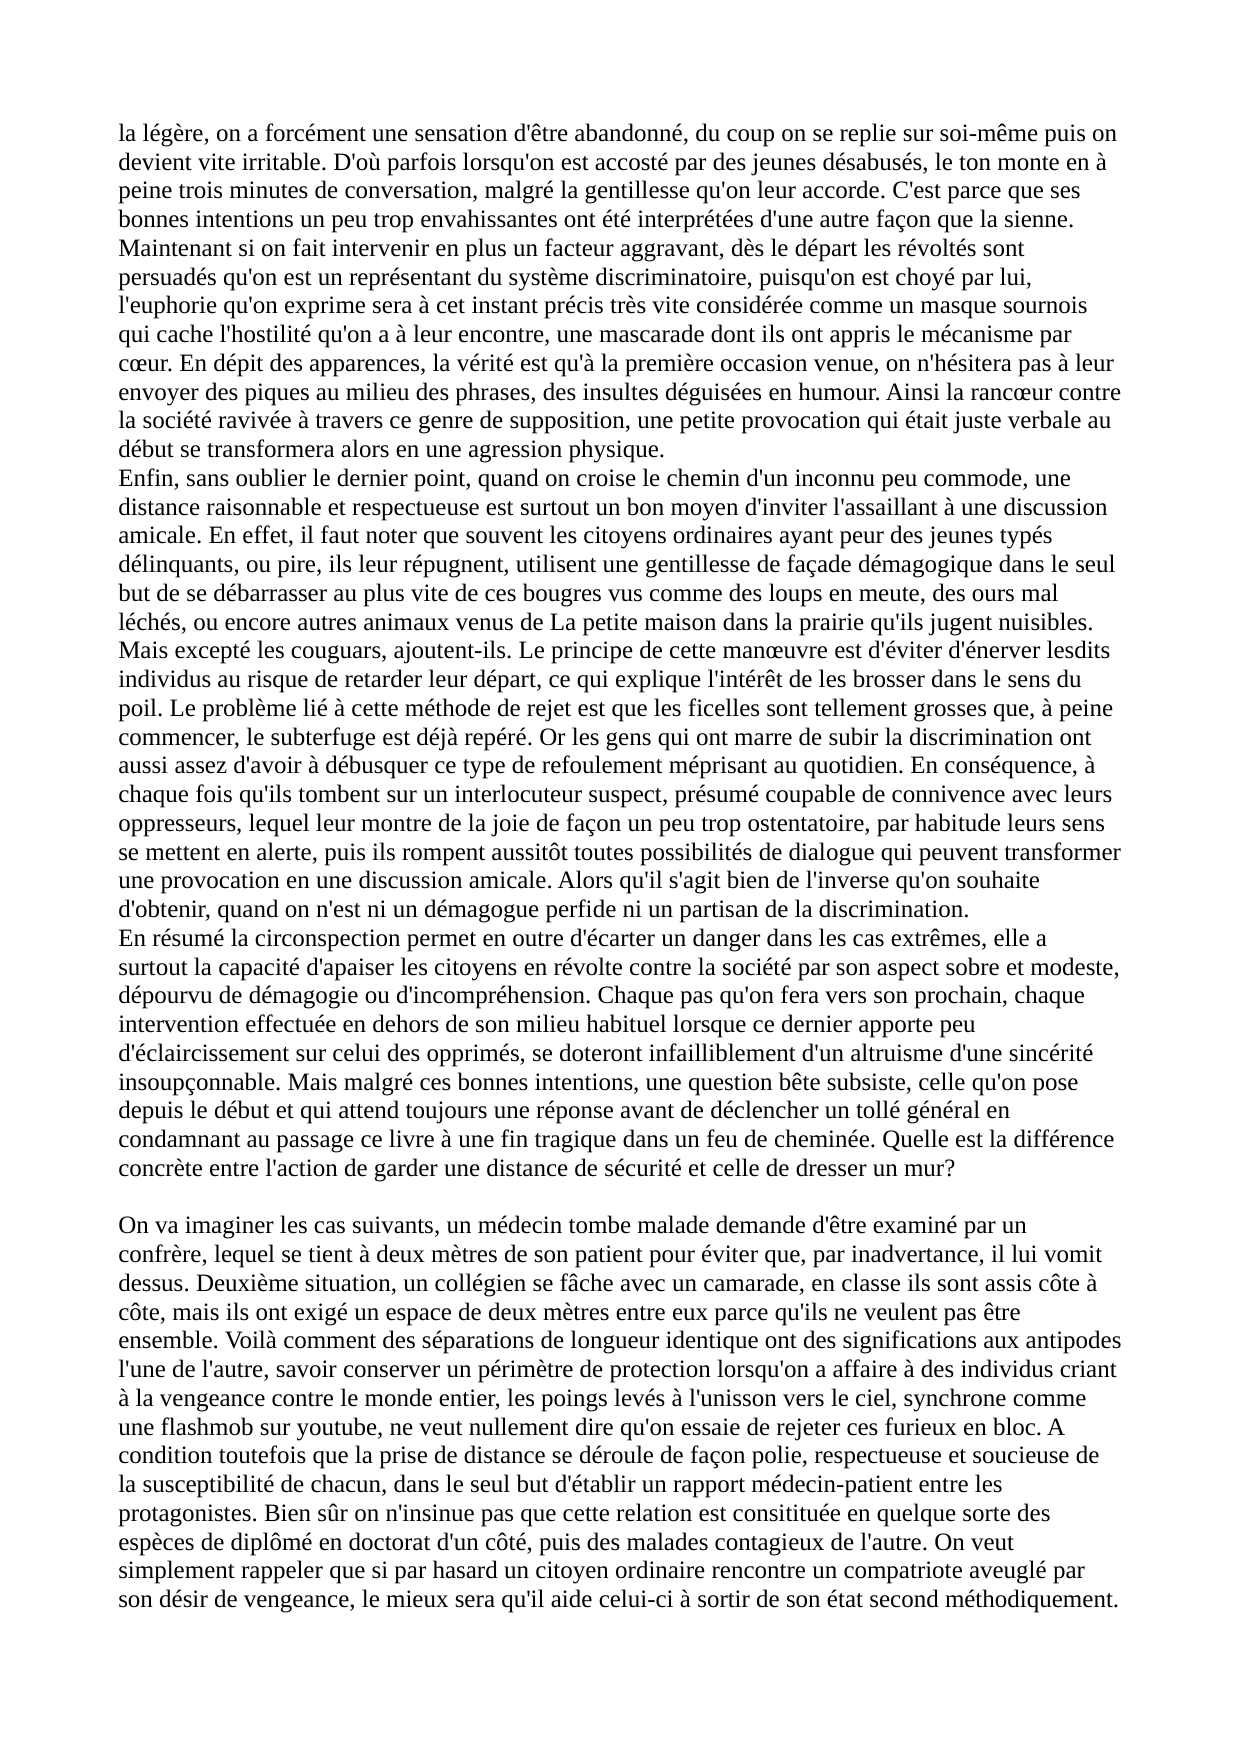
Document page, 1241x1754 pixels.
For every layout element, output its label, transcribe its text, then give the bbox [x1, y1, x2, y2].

text la légère, on a forcément une sensation d'être abandonné, du coup on se replie sur soi-même puis on devient vite irritable. D'où parfois lorsqu'on est accosté par des jeunes désabusés, le ton monte en à peine trois minutes de conversation, malgré la gentillesse qu'on leur accorde. C'est parce que ses bonnes intentions un peu trop envahissantes ont été interprétées d'une autre façon que la sienne. Maintenant si on fait intervenir en plus un facteur aggravant, dès le départ les révoltés sont persuadés qu'on est un représentant du système discriminatoire, puisqu'on est choyé par lui, l'euphorie qu'on exprime sera à cet instant précis très vite considérée comme un masque sournois qui cache l'hostilité qu'on a à leur encontre, une mascarade dont ils ont appris le mécanisme par cœur. En dépit des apparences, la vérité est qu'à la première occasion venue, on n'hésitera pas à leur envoyer des piques au milieu des phrases, des insultes déguisées en humour. Ainsi la rancœur contre la société ravivée à travers ce genre de supposition, une petite provocation qui était juste verbale au début se transformera alors en une agression physique. [118, 118, 1122, 463]
text dépourvu de démagogie ou d'incompréhension. Chaque pas qu'on fera vers son prochain, chaque intervention effectuée en dehors de son milieu habituel lorsque ce dernier apporte peu d'éclaircissement sur celui des opprimés, se doteront infailliblement d'un altruisme d'une sincérité insoupçonnable. Mais malgré ces bonnes intentions, une question bête subsiste, celle qu'on pose depuis le début et qui attend toujours une réponse avant de déclencher un tollé général en condamnant au passage ce livre à une fin tragique dans un feu de cheminée. Quelle est la différence concrète entre l'action de garder une distance de sécurité et celle de dresser un mur? [118, 981, 1122, 1182]
text On va imaginer les cas suivants, un médecin tombe malade demande d'être examiné par un confrère, lequel se tient à deux mètres de son patient pour éviter que, par inadvertance, il lui vomit dessus. Deuxième situation, un collégien se fâche avec un camarade, en classe ils sont assis côte à côte, mais ils ont exigé un espace de deux mètres entre eux parce qu'ils ne veulent pas être ensemble. Voilà comment des séparations de longueur identique ont des significations aux antipodes l'une de l'autre, savoir conserver un périmètre de protection lorsqu'on a affaire à des individus criant à la vengeance contre le monde entier, les poings levés à l'unisson vers le ciel, synchrone comme une flashmob sur youtube, ne veut nullement dire qu'on essaie de rejeter ces furieux en bloc. A condition toutefois que la prise de distance se déroule de façon polie, respectueuse et soucieuse de la susceptibilité de chacun, dans le seul but d'établir un rapport médecin-patient entre les protagonistes. Bien sûr on n'insinue pas que cette relation est consitituée en quelque sorte des espèces de diplômé en doctorat d'un côté, puis des malades contagieux de l'autre. On veut simplement rappeler que si par hasard un citoyen ordinaire rencontre un compatriote aveuglé par son désir de vengeance, le mieux sera qu'il aide celui-ci à sortir de son état second méthodiquement. [118, 1211, 1122, 1613]
text Enfin, sans oublier le dernier point, quand on croise le chemin d'un inconnu peu commode, une distance raisonnable et respectueuse est surtout un bon moyen d'inviter l'assaillant à une discussion amicale. En effet, il faut noter que souvent les citoyens ordinaires ayant peur des jeunes typés délinquants, ou pire, ils leur répugnent, utilisent une gentillesse de façade démagogique dans le seul but de se débarrasser au plus vite de ces bougres vus comme des loups en meute, des ours mal léchés, ou encore autres animaux venus de La petite maison dans la prairie qu'ils jugent nuisibles. Mais excepté les couguars, ajoutent-ils. Le principe de cette manœuvre est d'éviter d'énerver lesdits individus au risque de retarder leur départ, ce qui explique l'intérêt de les brosser dans le sens du poil. Le problème lié à cette méthode de rejet est que les ficelles sont tellement grosses que, à peine commencer, le subterfuge est déjà repéré. Or les gens qui ont marre de subir la discrimination ont aussi assez d'avoir à débusquer ce type de refoulement méprisant au quotidien. En conséquence, à chaque fois qu'ils tombent sur un interlocuteur suspect, présumé coupable de connivence avec leurs oppresseurs, lequel leur montre de la joie de façon un peu trop ostentatoire, par habitude leurs sens se mettent en alerte, puis ils rompent aussitôt toutes possibilités de dialogue qui peuvent transformer une provocation en une discussion amicale. Alors qu'il s'agit bien de l'inverse qu'on souhaite d'obtenir, quand on n'est ni un démagogue perfide ni un partisan de la discrimination. [118, 463, 1122, 923]
text En résumé la circonspection permet en outre d'écarter un danger dans les cas extrêmes, elle a surtout la capacité d'apaiser les citoyens en révolte contre la société par son aspect sobre et modeste, [118, 923, 1122, 981]
